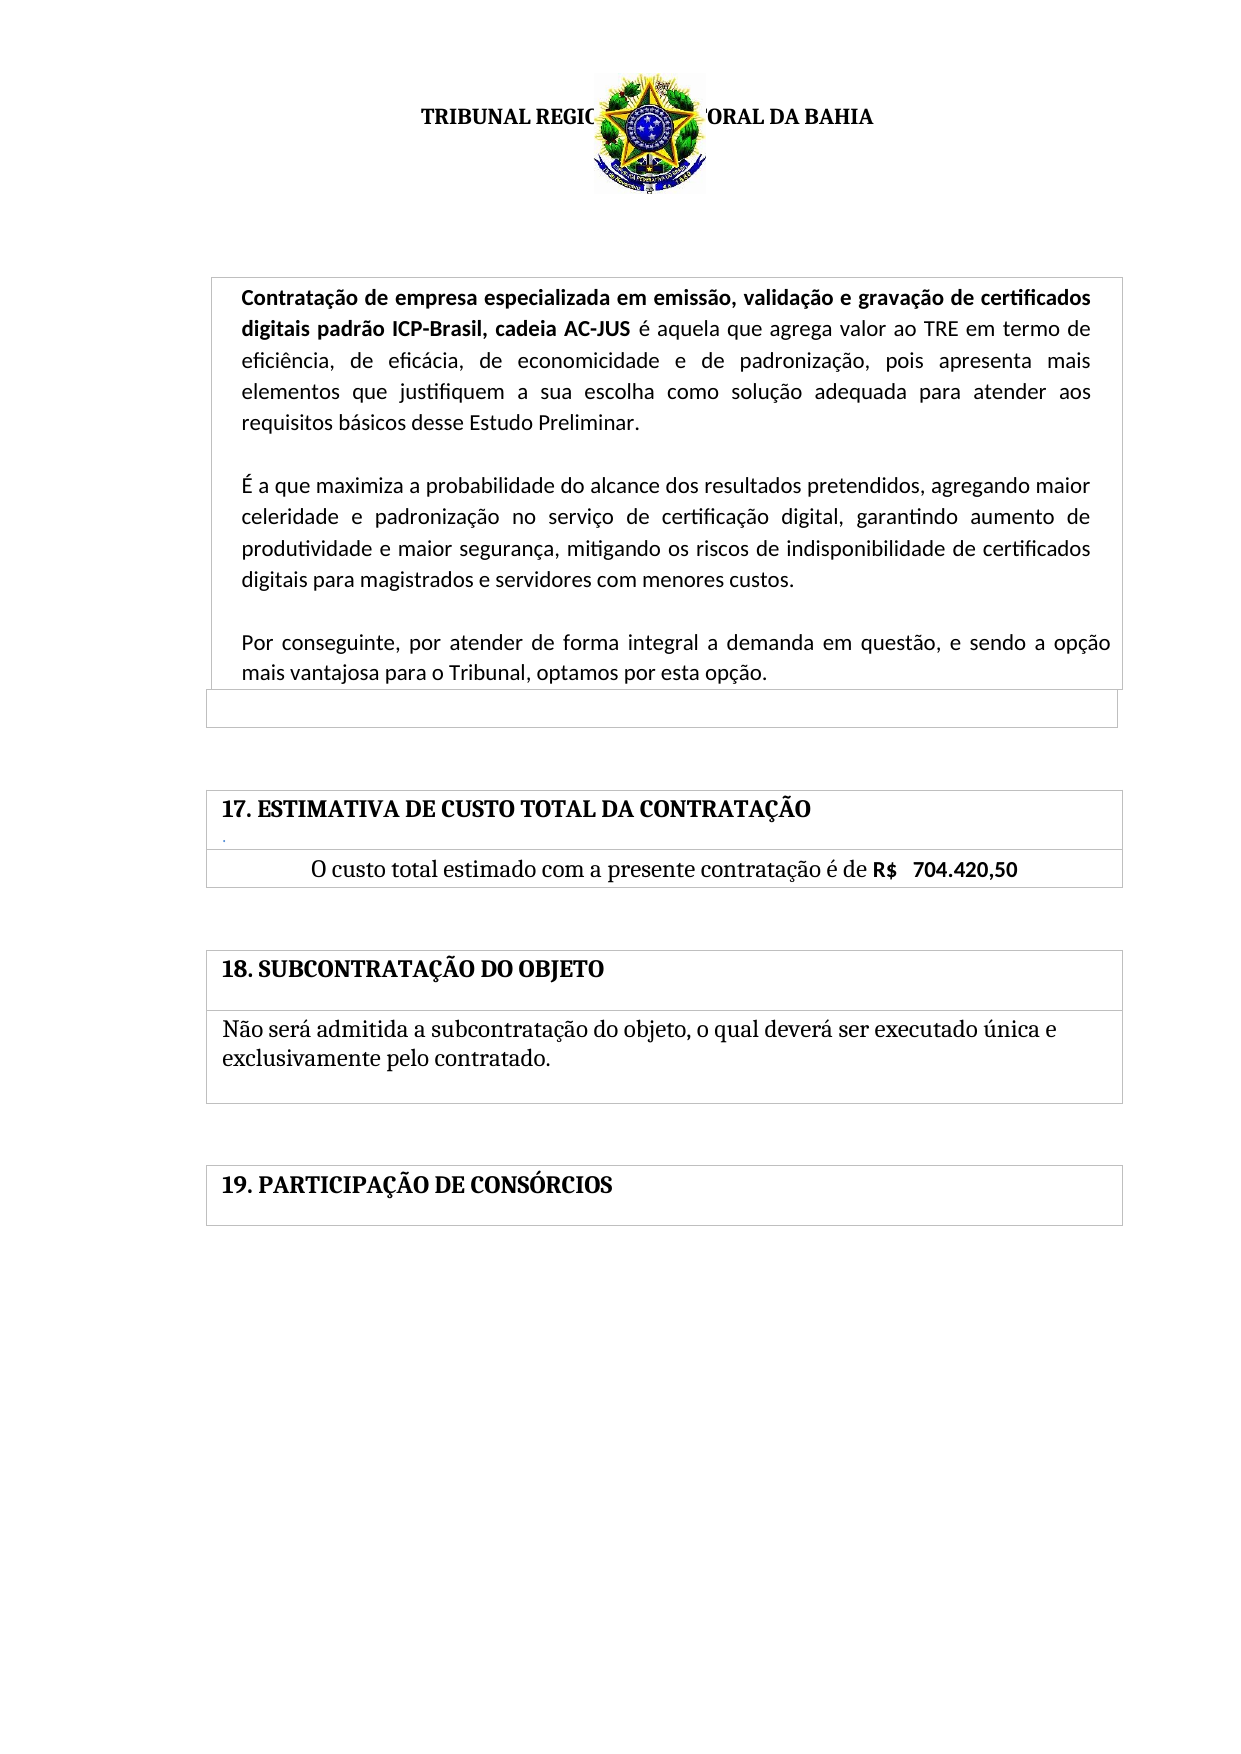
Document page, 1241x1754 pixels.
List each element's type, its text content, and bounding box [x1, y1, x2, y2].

table_cell [207, 690, 1117, 727]
table_cell O custo total estimado com a presente contratação é de R$ 704.420,50 [207, 850, 1122, 887]
table_cell Não será admitida a subcontratação do objeto, o qual deverá ser executado única e exclusivamente pelo contratado. [207, 1011, 1122, 1103]
table_cell Contratação de empresa especializada em emissão, validação e gravação de certificados digitais padrão ICP-Brasil, cadeia AC-JUS é aquela que agrega valor ao TRE em termo de eficiência, de eficácia, de economicidade e de padronização, pois apresenta mais elementos que justifiquem a sua escolha como solução adequada para atender aos requisitos básicos desse Estudo Preliminar. É a que maximiza a probabilidade do alcance dos resultados pretendidos, agregando maior celeridade e padronização no serviço de certificação digital, garantindo aumento de produtividade e maior segurança, mitigando os riscos de indisponibilidade de certificados digitais para magistrados e servidores com menores custos. Por conseguinte, por atender de forma integral a demanda em questão, e sendo a opção mais vantajosa para o Tribunal, optamos por esta opção. [212, 278, 1122, 689]
table_header 18. SUBCONTRATAÇÃO DO OBJETO [207, 951, 1122, 1009]
table_cell [207, 277, 211, 689]
table_cell [1118, 690, 1122, 727]
table_header 17. ESTIMATIVA DE CUSTO TOTAL DA CONTRATAÇÃO . [207, 791, 1122, 849]
table_header 19. PARTICIPAÇÃO DE CONSÓRCIOS [207, 1166, 1122, 1225]
